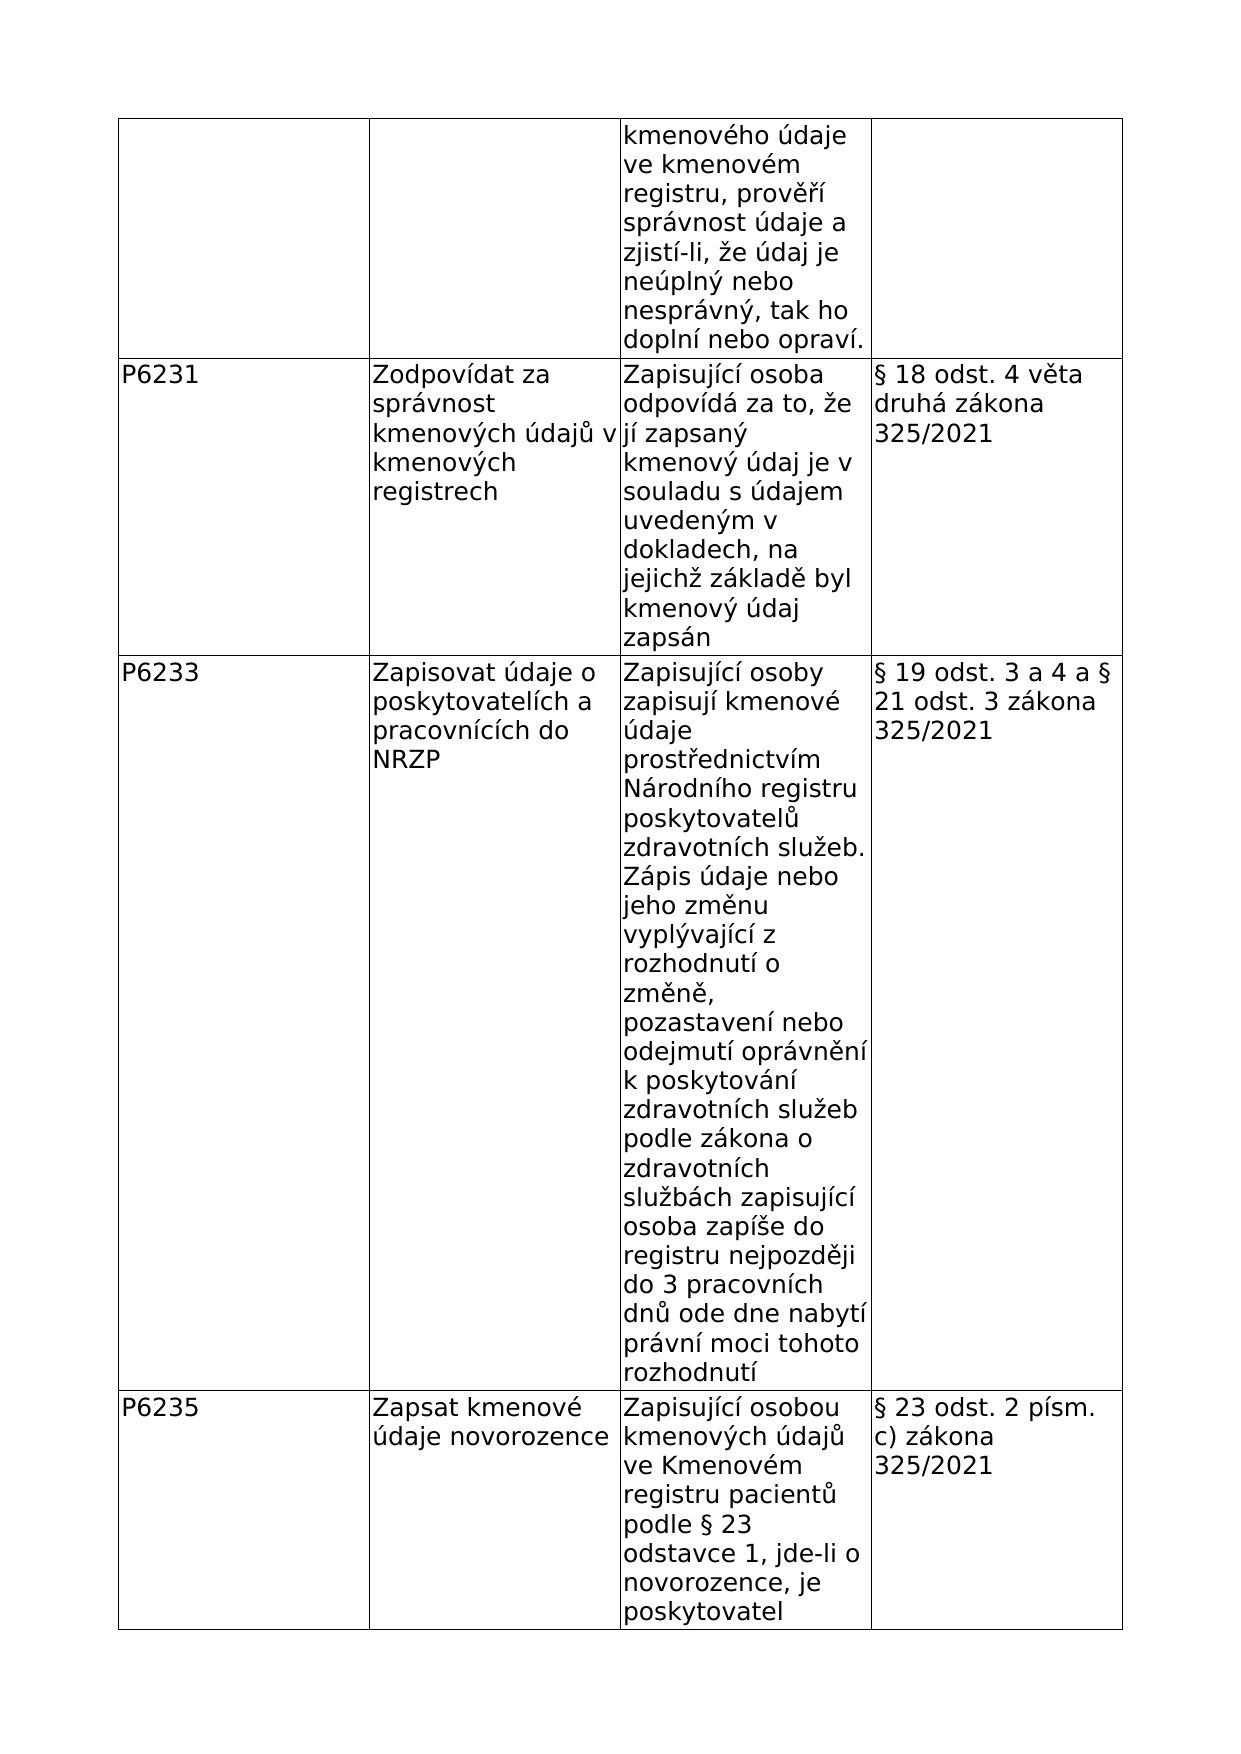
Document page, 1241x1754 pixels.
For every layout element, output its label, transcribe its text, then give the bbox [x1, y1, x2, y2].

table_cell Zapisující osoby zapisují kmenové údaje prostřednictvím Národního registru poskytovatelů zdravotních služeb. Zápis údaje nebo jeho změnu vyplývající z rozhodnutí o změně, pozastavení nebo odejmutí oprávnění k poskytování zdravotních služeb podle zákona o zdravotních službách zapisující osoba zapíše do registru nejpozději do 3 pracovních dnů ode dne nabytí právní moci tohoto rozhodnutí [621, 656, 871, 1390]
table_cell [119, 119, 369, 357]
table_cell Zapsat kmenové údaje novorozence [370, 1391, 620, 1629]
table_cell [872, 119, 1122, 357]
table_cell § 19 odst. 3 a 4 a § 21 odst. 3 zákona 325/2021 [872, 656, 1122, 1390]
table_cell kmenového údaje ve kmenovém registru, prověří správnost údaje a zjistí-li, že údaj je neúplný nebo nesprávný, tak ho doplní nebo opraví. [621, 119, 871, 357]
table_cell P6235 [119, 1391, 369, 1629]
table_cell [370, 119, 620, 357]
table_cell § 23 odst. 2 písm. c) zákona 325/2021 [872, 1391, 1122, 1629]
table_cell P6231 [119, 359, 369, 655]
table_cell P6233 [119, 656, 369, 1390]
table_cell Zapisující osoba odpovídá za to, že jí zapsaný kmenový údaj je v souladu s údajem uvedeným v dokladech, na jejichž základě byl kmenový údaj zapsán [621, 359, 871, 655]
table_cell Zapisující osobou kmenových údajů ve Kmenovém registru pacientů podle § 23 odstavce 1, jde-li o novorozence, je poskytovatel [621, 1391, 871, 1629]
table_cell Zapisovat údaje o poskytovatelích a pracovnících do NRZP [370, 656, 620, 1390]
table_cell § 18 odst. 4 věta druhá zákona 325/2021 [872, 359, 1122, 655]
table_cell Zodpovídat za správnost kmenových údajů v kmenových registrech [370, 359, 620, 655]
